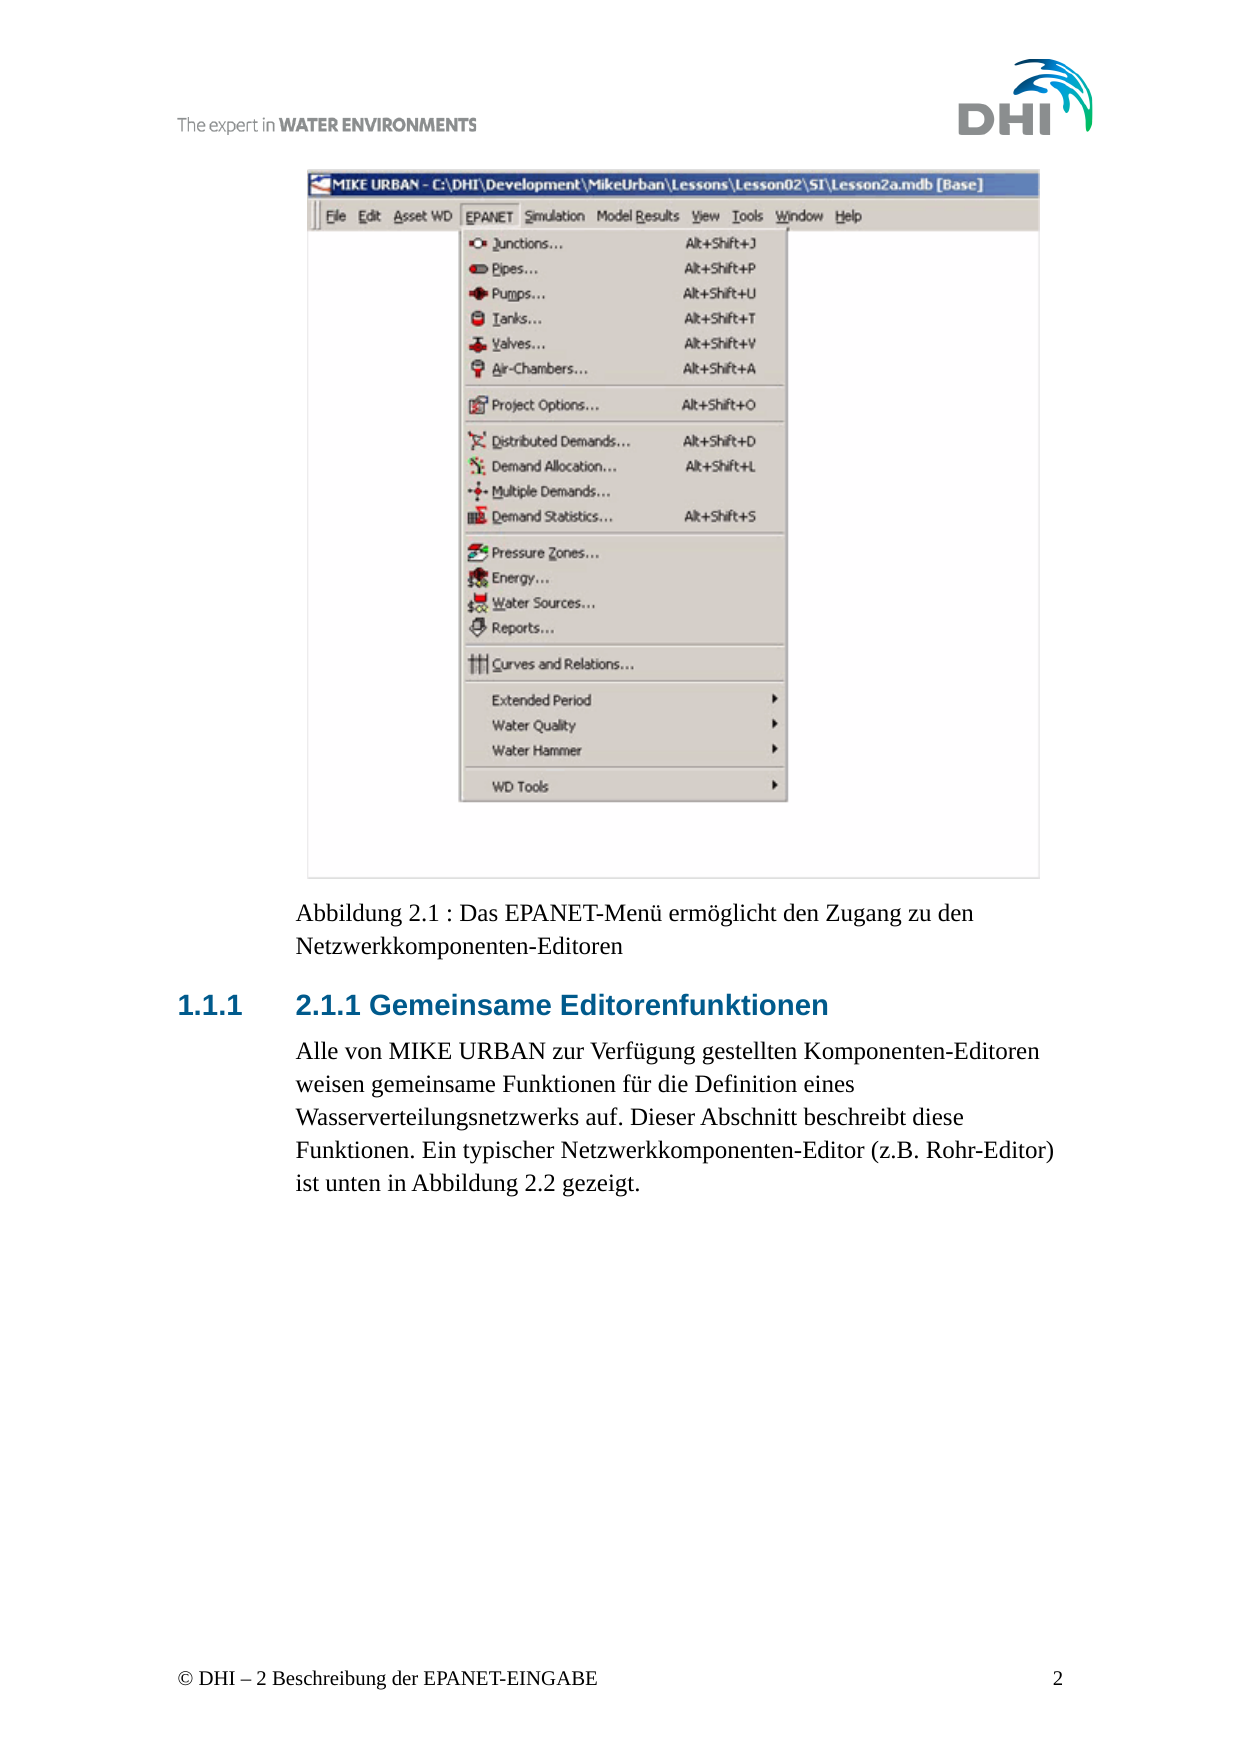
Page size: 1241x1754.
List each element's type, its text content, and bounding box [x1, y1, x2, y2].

subtitle 2.1.1 Gemeinsame Editorenfunktionen [177, 988, 1063, 1021]
picture [307, 169, 1040, 879]
text Alle von MIKE URBAN zur Verfügung gestellten Komponenten-Editoren weisen gemeinsame Funktionen für die Definition eines Wasserverteilungsnetzwerks auf. Dieser Abschnitt beschreibt diese Funktionen. Ein typischer Netzwerkkomponenten-Editor (z.B. Rohr-Editor) ist unten in Abbildung 2.2 gezeigt. [295, 1036, 1063, 1197]
picture [177, 117, 477, 135]
picture [958, 59, 1093, 135]
text Abbildung 2.1 : Das EPANET-Menü ermöglicht den Zugang zu den Netzwerkkomponenten-Editoren [295, 898, 1063, 960]
